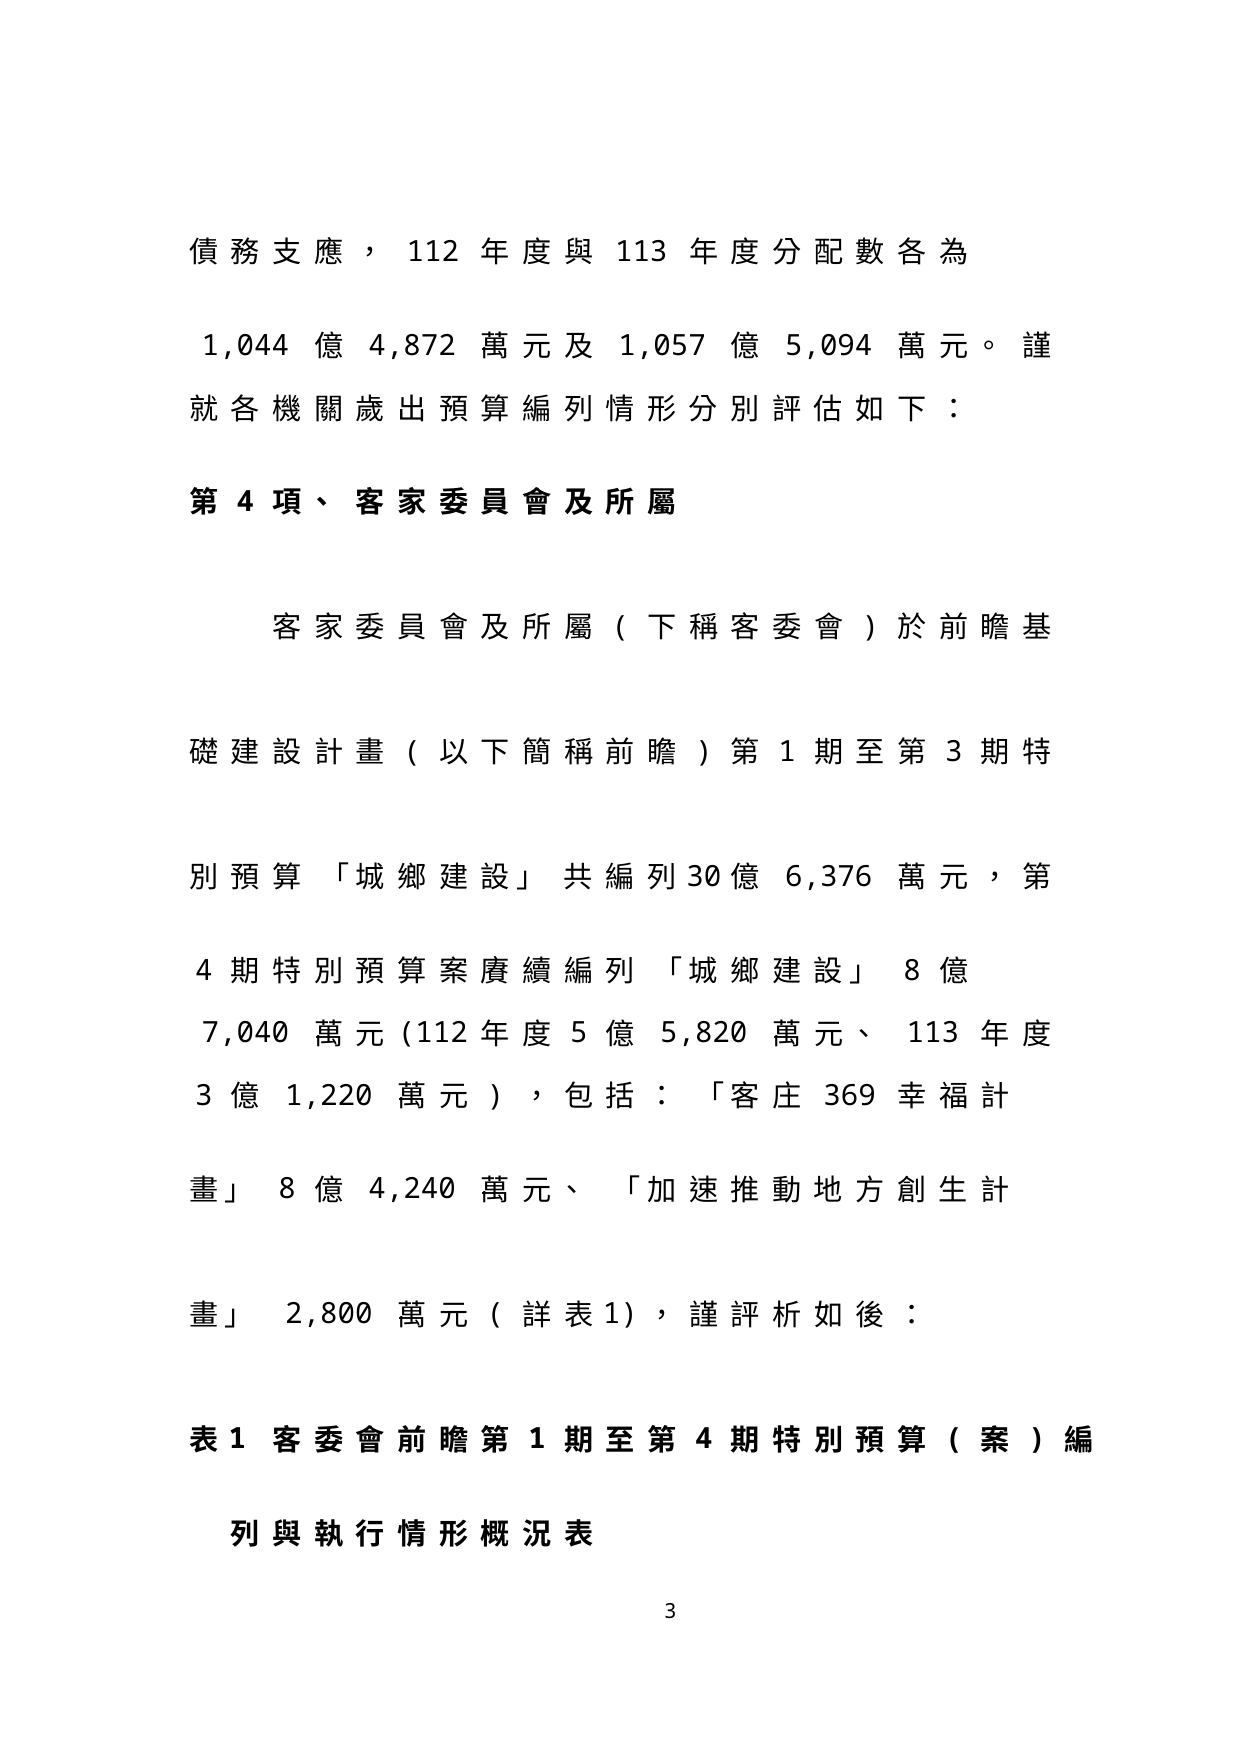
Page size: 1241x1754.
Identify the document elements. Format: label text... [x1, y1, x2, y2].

text 表1 客委會前瞻第1期至第4期特別預算(案)編列與執行情形概況表 [139, 1365, 1105, 1552]
text 客家委員會及所屬(下稱客委會)於前瞻基礎建設計畫(以下簡稱前瞻)第1期至第3期特別預算「城鄉建設」共編列30億6,376萬元，第4期特別預算案賡續編列「城鄉建設」8億7,040萬元(112年度5億5,820萬元、113年度3億1,220萬元)，包括：「客庄369幸福計畫」8億4,240萬元、「加速推動地方創生計畫」2,800萬元(詳表1)，謹評析如後： [183, 552, 1058, 1365]
text 債務支應，112年度與113年度分配數各為1,044億4,872萬元及1,057億5,094萬元。謹就各機關歲出預算編列情形分別評估如下： [183, 177, 1058, 427]
text 第4項、客家委員會及所屬 [183, 427, 1058, 552]
